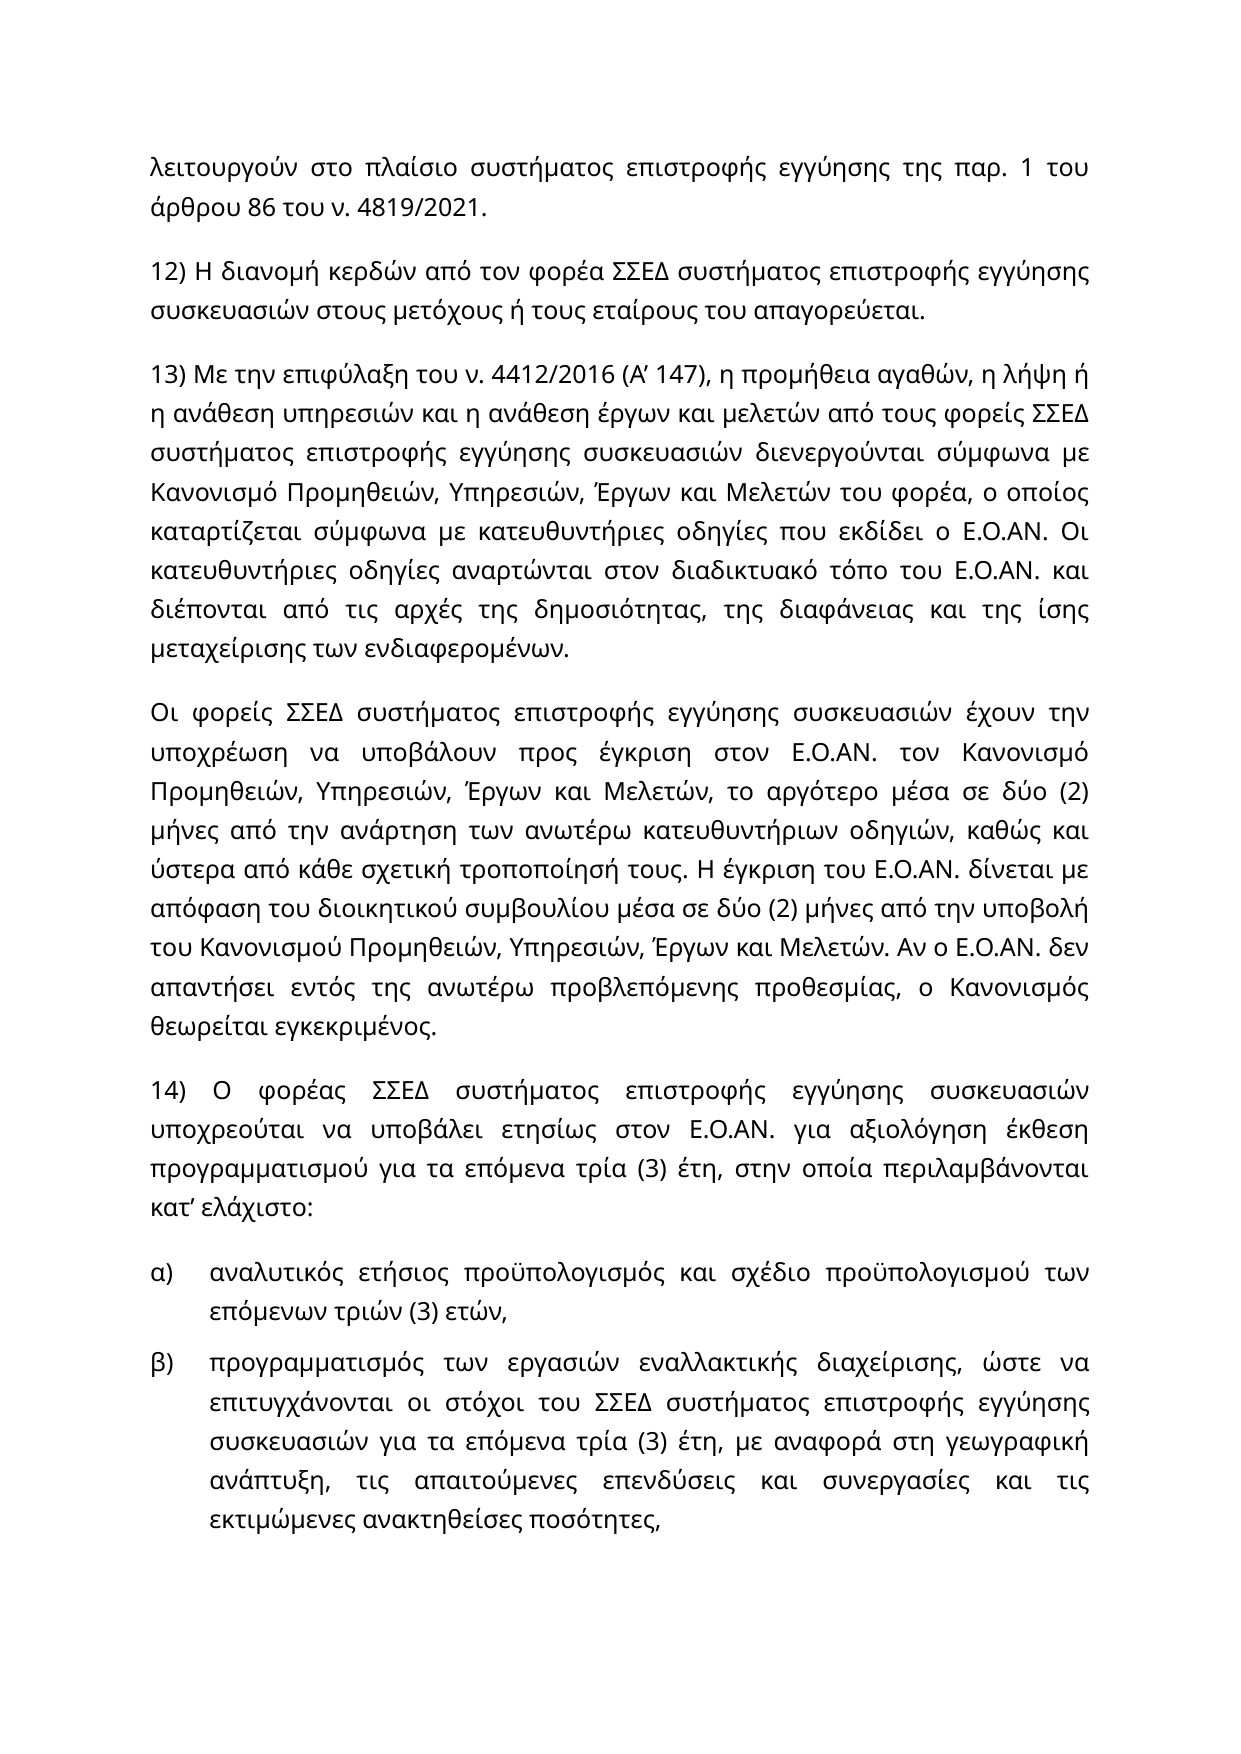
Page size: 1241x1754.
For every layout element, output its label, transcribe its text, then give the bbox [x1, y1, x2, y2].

text 13) Με την επιφύλαξη του ν. 4412/2016 (Α’ 147), η προμήθεια αγαθών, η λήψη ή η ανάθεση υπηρεσιών και η ανάθεση έργων και μελετών από τους φορείς ΣΣΕΔ συστήματος επιστροφής εγγύησης συσκευασιών διενεργούνται σύμφωνα με Κανονισμό Προμηθειών, Υπηρεσιών, Έργων και Μελετών του φορέα, ο οποίος καταρτίζεται σύμφωνα με κατευθυντήριες οδηγίες που εκδίδει ο Ε.Ο.ΑΝ. Οι κατευθυντήριες οδηγίες αναρτώνται στον διαδικτυακό τόπο του Ε.Ο.ΑΝ. και διέπονται από τις αρχές της δημοσιότητας, της διαφάνειας και της ίσης μεταχείρισης των ενδιαφερομένων. [150, 357, 1090, 665]
list β) προγραμματισμός των εργασιών εναλλακτικής διαχείρισης, ώστε να επιτυγχάνονται οι στόχοι του ΣΣΕΔ συστήματος επιστροφής εγγύησης συσκευασιών για τα επόμενα τρία (3) έτη, με αναφορά στη γεωγραφική ανάπτυξη, τις απαιτούμενες επενδύσεις και συνεργασίες και τις εκτιμώμενες ανακτηθείσες ποσότητες, [150, 1345, 1090, 1536]
list α) αναλυτικός ετήσιος προϋπολογισμός και σχέδιο προϋπολογισμού των επόμενων τριών (3) ετών, [150, 1254, 1090, 1327]
text λειτουργούν στο πλαίσιο συστήματος επιστροφής εγγύησης της παρ. 1 του άρθρου 86 του ν. 4819/2021. [150, 150, 1090, 223]
text Οι φορείς ΣΣΕΔ συστήματος επιστροφής εγγύησης συσκευασιών έχουν την υποχρέωση να υποβάλουν προς έγκριση στον Ε.Ο.ΑΝ. τον Κανονισμό Προμηθειών, Υπηρεσιών, Έργων και Μελετών, το αργότερο μέσα σε δύο (2) μήνες από την ανάρτηση των ανωτέρω κατευθυντήριων οδηγιών, καθώς και ύστερα από κάθε σχετική τροποποίησή τους. Η έγκριση του Ε.Ο.ΑΝ. δίνεται με απόφαση του διοικητικού συμβουλίου μέσα σε δύο (2) μήνες από την υποβολή του Κανονισμού Προμηθειών, Υπηρεσιών, Έργων και Μελετών. Αν ο Ε.Ο.ΑΝ. δεν απαντήσει εντός της ανωτέρω προβλεπόμενης προθεσμίας, ο Κανονισμός θεωρείται εγκεκριμένος. [150, 695, 1090, 1042]
text 14) Ο φορέας ΣΣΕΔ συστήματος επιστροφής εγγύησης συσκευασιών υποχρεούται να υποβάλει ετησίως στον Ε.Ο.ΑΝ. για αξιολόγηση έκθεση προγραμματισμού για τα επόμενα τρία (3) έτη, στην οποία περιλαμβάνονται κατ’ ελάχιστο: [150, 1072, 1090, 1224]
text 12) Η διανομή κερδών από τον φορέα ΣΣΕΔ συστήματος επιστροφής εγγύησης συσκευασιών στους μετόχους ή τους εταίρους του απαγορεύεται. [150, 253, 1090, 327]
